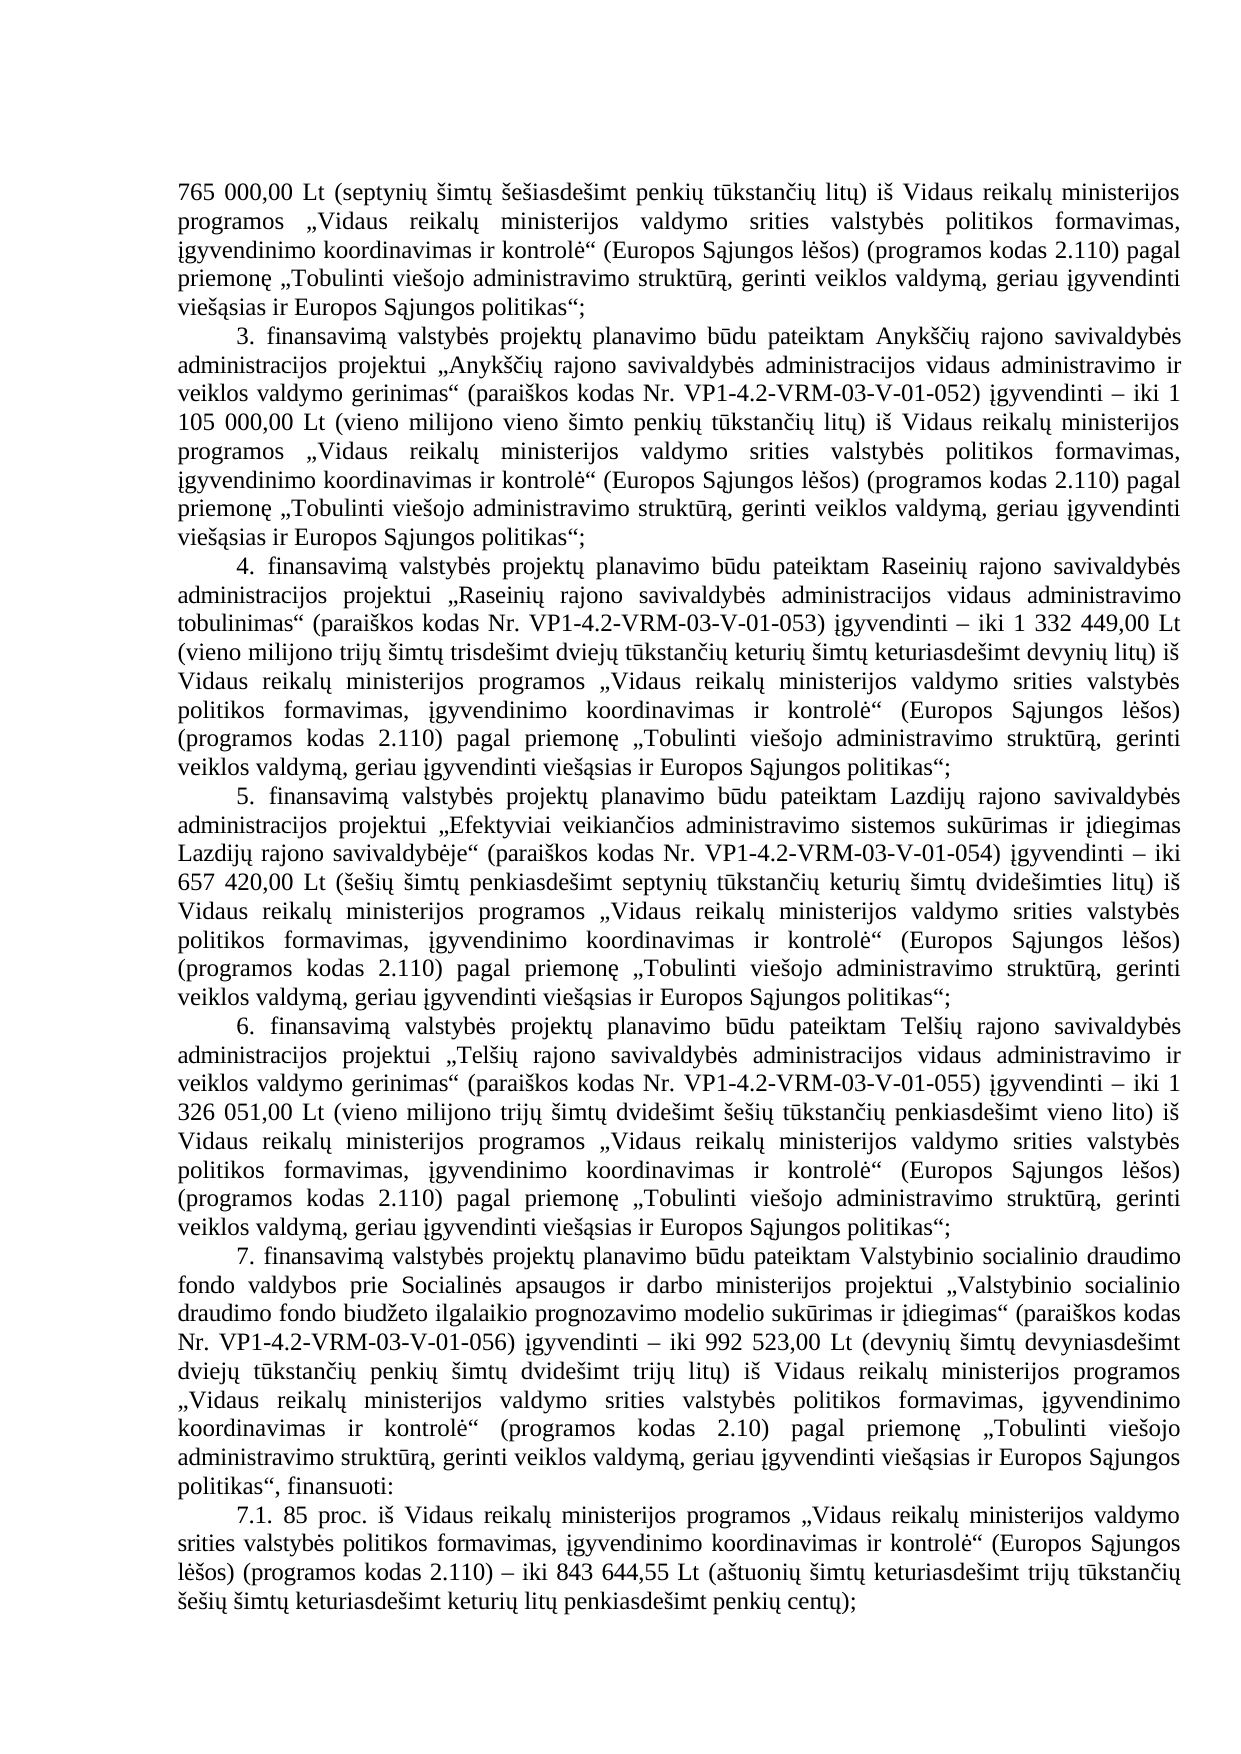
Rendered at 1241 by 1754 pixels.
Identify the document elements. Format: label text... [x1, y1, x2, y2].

text 5. finansavimą valstybės projektų planavimo būdu pateiktam Lazdijų rajono savivaldybės administracijos projektui „Efektyviai veikiančios administravimo sistemos sukūrimas ir įdiegimas Lazdijų rajono savivaldybėje“ (paraiškos kodas Nr. VP1-4.2-VRM-03-V-01-054) įgyvendinti – iki 657 420,00 Lt (šešių šimtų penkiasdešimt septynių tūkstančių keturių šimtų dvidešimties litų) iš Vidaus reikalų ministerijos programos „Vidaus reikalų ministerijos valdymo srities valstybės politikos formavimas, įgyvendinimo koordinavimas ir kontrolė“ (Europos Sąjungos lėšos) (programos kodas 2.110) pagal priemonę „Tobulinti viešojo administravimo struktūrą, gerinti veiklos valdymą, geriau įgyvendinti viešąsias ir Europos Sąjungos politikas“; [177, 781, 1181, 1011]
text 4. finansavimą valstybės projektų planavimo būdu pateiktam Raseinių rajono savivaldybės administracijos projektui „Raseinių rajono savivaldybės administracijos vidaus administravimo tobulinimas“ (paraiškos kodas Nr. VP1-4.2-VRM-03-V-01-053) įgyvendinti – iki 1 332 449,00 Lt (vieno milijono trijų šimtų trisdešimt dviejų tūkstančių keturių šimtų keturiasdešimt devynių litų) iš Vidaus reikalų ministerijos programos „Vidaus reikalų ministerijos valdymo srities valstybės politikos formavimas, įgyvendinimo koordinavimas ir kontrolė“ (Europos Sąjungos lėšos) (programos kodas 2.110) pagal priemonę „Tobulinti viešojo administravimo struktūrą, gerinti veiklos valdymą, geriau įgyvendinti viešąsias ir Europos Sąjungos politikas“; [177, 551, 1181, 781]
text 3. finansavimą valstybės projektų planavimo būdu pateiktam Anykščių rajono savivaldybės administracijos projektui „Anykščių rajono savivaldybės administracijos vidaus administravimo ir veiklos valdymo gerinimas“ (paraiškos kodas Nr. VP1-4.2-VRM-03-V-01-052) įgyvendinti – iki 1 105 000,00 Lt (vieno milijono vieno šimto penkių tūkstančių litų) iš Vidaus reikalų ministerijos programos „Vidaus reikalų ministerijos valdymo srities valstybės politikos formavimas, įgyvendinimo koordinavimas ir kontrolė“ (Europos Sąjungos lėšos) (programos kodas 2.110) pagal priemonę „Tobulinti viešojo administravimo struktūrą, gerinti veiklos valdymą, geriau įgyvendinti viešąsias ir Europos Sąjungos politikas“; [177, 321, 1181, 551]
text 765 000,00 Lt (septynių šimtų šešiasdešimt penkių tūkstančių litų) iš Vidaus reikalų ministerijos programos „Vidaus reikalų ministerijos valdymo srities valstybės politikos formavimas, įgyvendinimo koordinavimas ir kontrolė“ (Europos Sąjungos lėšos) (programos kodas 2.110) pagal priemonę „Tobulinti viešojo administravimo struktūrą, gerinti veiklos valdymą, geriau įgyvendinti viešąsias ir Europos Sąjungos politikas“; [177, 177, 1181, 321]
text 7. finansavimą valstybės projektų planavimo būdu pateiktam Valstybinio socialinio draudimo fondo valdybos prie Socialinės apsaugos ir darbo ministerijos projektui „Valstybinio socialinio draudimo fondo biudžeto ilgalaikio prognozavimo modelio sukūrimas ir įdiegimas“ (paraiškos kodas Nr. VP1-4.2-VRM-03-V-01-056) įgyvendinti – iki 992 523,00 Lt (devynių šimtų devyniasdešimt dviejų tūkstančių penkių šimtų dvidešimt trijų litų) iš Vidaus reikalų ministerijos programos „Vidaus reikalų ministerijos valdymo srities valstybės politikos formavimas, įgyvendinimo koordinavimas ir kontrolė“ (programos kodas 2.10) pagal priemonę „Tobulinti viešojo administravimo struktūrą, gerinti veiklos valdymą, geriau įgyvendinti viešąsias ir Europos Sąjungos politikas“, finansuoti: [177, 1241, 1181, 1500]
text 6. finansavimą valstybės projektų planavimo būdu pateiktam Telšių rajono savivaldybės administracijos projektui „Telšių rajono savivaldybės administracijos vidaus administravimo ir veiklos valdymo gerinimas“ (paraiškos kodas Nr. VP1-4.2-VRM-03-V-01-055) įgyvendinti – iki 1 326 051,00 Lt (vieno milijono trijų šimtų dvidešimt šešių tūkstančių penkiasdešimt vieno lito) iš Vidaus reikalų ministerijos programos „Vidaus reikalų ministerijos valdymo srities valstybės politikos formavimas, įgyvendinimo koordinavimas ir kontrolė“ (Europos Sąjungos lėšos) (programos kodas 2.110) pagal priemonę „Tobulinti viešojo administravimo struktūrą, gerinti veiklos valdymą, geriau įgyvendinti viešąsias ir Europos Sąjungos politikas“; [177, 1011, 1181, 1241]
text 7.1. 85 proc. iš Vidaus reikalų ministerijos programos „Vidaus reikalų ministerijos valdymo srities valstybės politikos formavimas, įgyvendinimo koordinavimas ir kontrolė“ (Europos Sąjungos lėšos) (programos kodas 2.110) – iki 843 644,55 Lt (aštuonių šimtų keturiasdešimt trijų tūkstančių šešių šimtų keturiasdešimt keturių litų penkiasdešimt penkių centų); [177, 1500, 1181, 1615]
